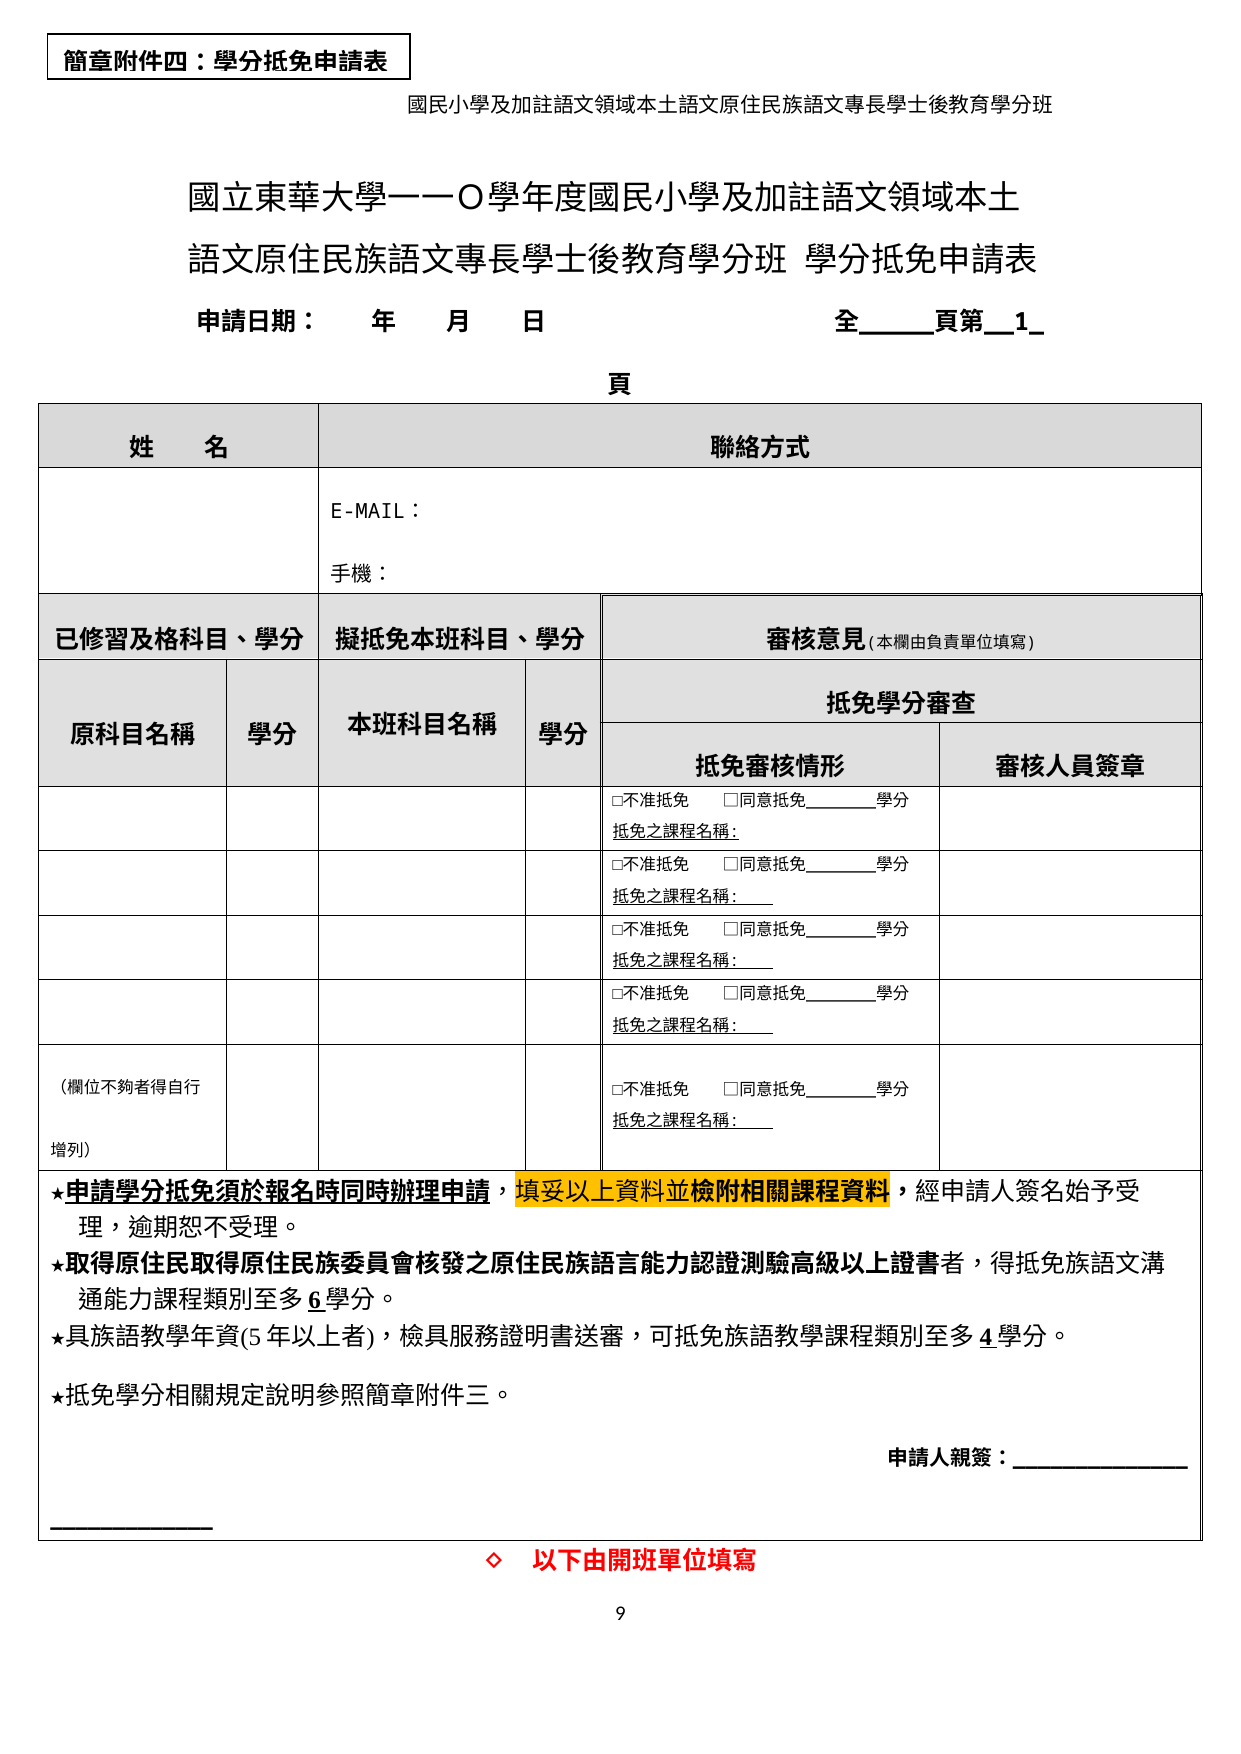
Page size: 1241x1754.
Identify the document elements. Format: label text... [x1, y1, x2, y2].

table_cell [526, 916, 600, 979]
table_cell [940, 1045, 1200, 1170]
table_cell [940, 787, 1200, 850]
table_cell [227, 787, 318, 850]
table_cell [940, 916, 1200, 979]
table_cell [526, 1045, 600, 1170]
table_cell [526, 980, 600, 1044]
table_cell [39, 916, 226, 979]
table_cell 學分 [227, 660, 318, 786]
table_cell 擬抵免本班科目、學分 [319, 594, 600, 658]
table_cell □不准抵免 □同意抵免_______學分 抵免之課程名稱: [603, 1045, 939, 1170]
list 以下由開班單位填寫 [187, 1541, 1053, 1577]
table_cell [227, 916, 318, 979]
table_cell □不准抵免 □同意抵免_______學分 抵免之課程名稱: [603, 916, 939, 979]
table_cell 審核意見(本欄由負責單位填寫) [603, 596, 1200, 658]
table_header 姓 名 [39, 404, 318, 467]
table_cell □不准抵免 □同意抵免_______學分 抵免之課程名稱: [603, 980, 939, 1044]
text 國立東華大學一一Ｏ學年度國民小學及加註語文領域本土語文原住民族語文專長學士後教育學分班 學分抵免申請表 [187, 153, 1053, 278]
table_cell [526, 787, 600, 850]
table_cell [526, 851, 600, 915]
table_header 聯絡方式 [319, 404, 1201, 467]
table_cell [940, 851, 1200, 915]
table_cell （欄位不夠者得自行增列） [39, 1045, 226, 1170]
table_cell [39, 980, 226, 1044]
table_cell [319, 1045, 525, 1170]
table_cell 已修習及格科目、學分 [39, 594, 318, 658]
table_cell [319, 916, 525, 979]
table_cell □不准抵免 □同意抵免_______學分 抵免之課程名稱: [603, 787, 939, 850]
table_cell [940, 980, 1200, 1044]
text [48, 35, 409, 78]
table_cell ★申請學分抵免須於報名時同時辦理申請，填妥以上資料並檢附相關課程資料，經申請人簽名始予受理，逾期恕不受理。 ★取得原住民取得原住民族委員會核發之原住民族語言能力認證測驗高級以上證書者，得抵免族語文溝通能力課程類別至多6學分。 ★具族語教學年資(5年以上者)，檢具服務證明書送審，可抵免族語教學課程類別至多4學分。 ★抵免學分相關規定說明參照簡章附件三。 申請人親簽：___________________________ [39, 1171, 1200, 1540]
table_cell [319, 787, 525, 850]
table_cell □不准抵免 □同意抵免_______學分 抵免之課程名稱: [603, 851, 939, 915]
table_cell 抵免學分審查 [603, 660, 1200, 722]
table_cell [39, 468, 318, 593]
table_cell E-MAIL： 手機： [319, 468, 1201, 593]
text 簡章附件四：學分抵免申請表 [63, 42, 394, 71]
table_cell [319, 980, 525, 1044]
text 申請日期： 年 月 日 全_____頁第__1_頁 [187, 278, 1053, 403]
table_cell [39, 851, 226, 915]
table_cell 抵免審核情形 [603, 723, 939, 786]
table_cell 本班科目名稱 [319, 660, 525, 786]
table_cell [227, 1045, 318, 1170]
table_cell [39, 787, 226, 850]
table_cell 原科目名稱 [39, 660, 226, 786]
table_cell 審核人員簽章 [940, 723, 1200, 786]
table_cell 學分 [526, 660, 600, 786]
table_cell [227, 980, 318, 1044]
table_cell [227, 851, 318, 915]
table_cell [319, 851, 525, 915]
